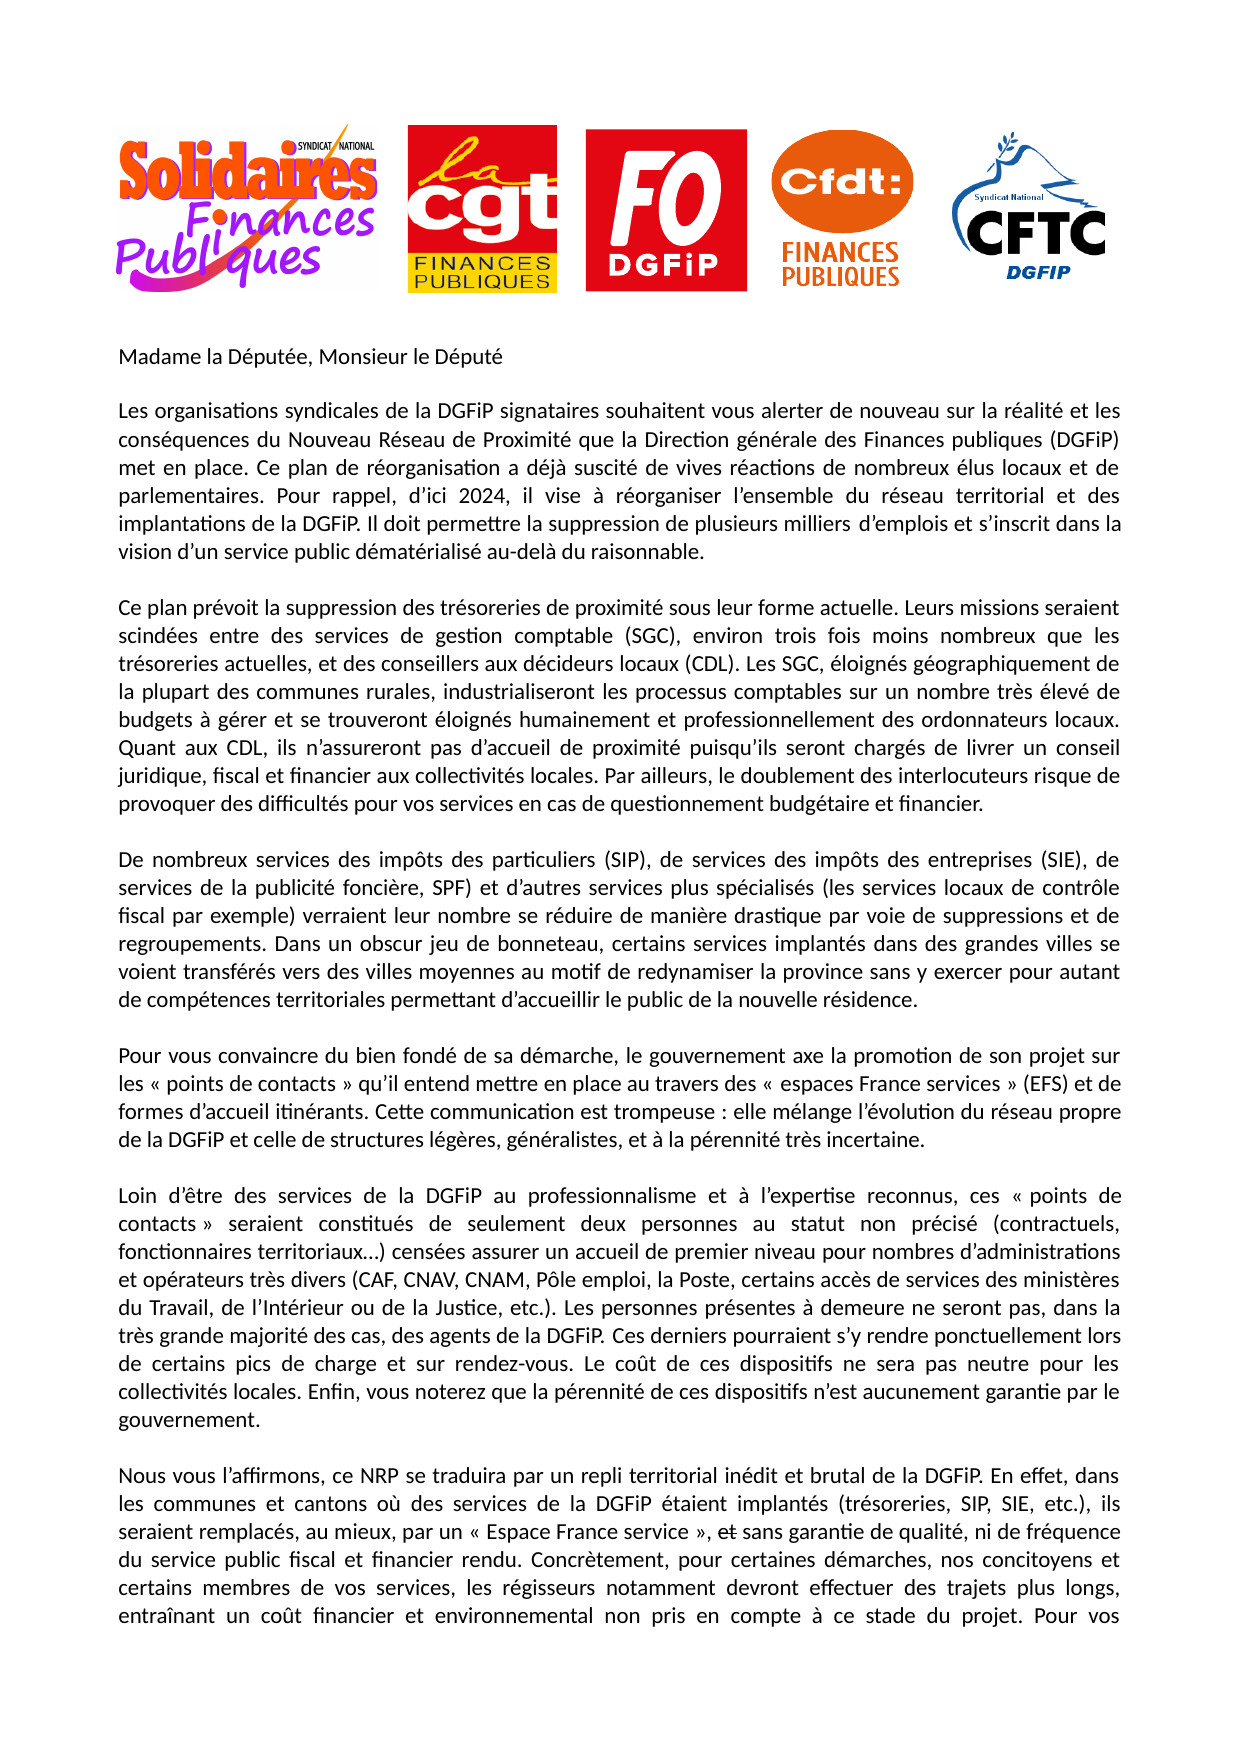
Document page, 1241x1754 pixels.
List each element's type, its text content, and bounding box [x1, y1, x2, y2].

text Madame la Députée, Monsieur le Député [118, 342, 1122, 370]
picture [935, 132, 1124, 291]
text Les organisations syndicales de la DGFiP signataires souhaitent vous alerter de nouveau sur la réalité et les conséquences du Nouveau Réseau de Proximité que la Direction générale des Finances publiques (DGFiP) met en place. Ce plan de réorganisation a déjà suscité de vives réactions de nombreux élus locaux et de parlementaires. Pour rappel, d’ici 2024, il vise à réorganiser l’ensemble du réseau territorial et des implantations de la DGFiP. Il doit permettre la suppression de plusieurs milliers d’emplois et s’inscrit dans la vision d’un service public dématérialisé au-delà du raisonnable. [118, 397, 1122, 565]
picture [407, 125, 557, 293]
picture [115, 123, 378, 292]
picture [771, 130, 914, 292]
text Ce plan prévoit la suppression des trésoreries de proximité sous leur forme actuelle. Leurs missions seraient scindées entre des services de gestion comptable (SGC), environ trois fois moins nombreux que les trésoreries actuelles, et des conseillers aux décideurs locaux (CDL). Les SGC, éloignés géographiquement de la plupart des communes rurales, industrialiseront les processus comptables sur un nombre très élevé de budgets à gérer et se trouveront éloignés humainement et professionnellement des ordonnateurs locaux. Quant aux CDL, ils n’assureront pas d’accueil de proximité puisqu’ils seront chargés de livrer un conseil juridique, fiscal et financier aux collectivités locales. Par ailleurs, le doublement des interlocuteurs risque de provoquer des difficultés pour vos services en cas de questionnement budgétaire et financier. [118, 593, 1122, 817]
text Nous vous l’affirmons, ce NRP se traduira par un repli territorial inédit et brutal de la DGFiP. En effet, dans les communes et cantons où des services de la DGFiP étaient implantés (trésoreries, SIP, SIE, etc.), ils seraient remplacés, au mieux, par un « Espace France service », et sans garantie de qualité, ni de fréquence du service public fiscal et financier rendu. Concrètement, pour certaines démarches, nos concitoyens et certains membres de vos services, les régisseurs notamment devront effectuer des trajets plus longs, entraînant un coût financier et environnemental non pris en compte à ce stade du projet. Pour vos [118, 1461, 1122, 1629]
text De nombreux services des impôts des particuliers (SIP), de services des impôts des entreprises (SIE), de services de la publicité foncière, SPF) et d’autres services plus spécialisés (les services locaux de contrôle fiscal par exemple) verraient leur nombre se réduire de manière drastique par voie de suppressions et de regroupements. Dans un obscur jeu de bonneteau, certains services implantés dans des grandes villes se voient transférés vers des villes moyennes au motif de redynamiser la province sans y exercer pour autant de compétences territoriales permettant d’accueillir le public de la nouvelle résidence. [118, 845, 1122, 1013]
text Loin d’être des services de la DGFiP au professionnalisme et à l’expertise reconnus, ces « points de contacts » seraient constitués de seulement deux personnes au statut non précisé (contractuels, fonctionnaires territoriaux…) censées assurer un accueil de premier niveau pour nombres d’administrations et opérateurs très divers (CAF, CNAV, CNAM, Pôle emploi, la Poste, certains accès de services des ministères du Travail, de l’Intérieur ou de la Justice, etc.). Les personnes présentes à demeure ne seront pas, dans la très grande majorité des cas, des agents de la DGFiP. Ces derniers pourraient s’y rendre ponctuellement lors de certains pics de charge et sur rendez-vous. Le coût de ces dispositifs ne sera pas neutre pour les collectivités locales. Enfin, vous noterez que la pérennité de ces dispositifs n’est aucunement garantie par le gouvernement. [118, 1181, 1122, 1433]
text Pour vous convaincre du bien fondé de sa démarche, le gouvernement axe la promotion de son projet sur les « points de contacts » qu’il entend mettre en place au travers des « espaces France services » (EFS) et de formes d’accueil itinérants. Cette communication est trompeuse : elle mélange l’évolution du réseau propre de la DGFiP et celle de structures légères, généralistes, et à la pérennité très incertaine. [118, 1041, 1122, 1153]
